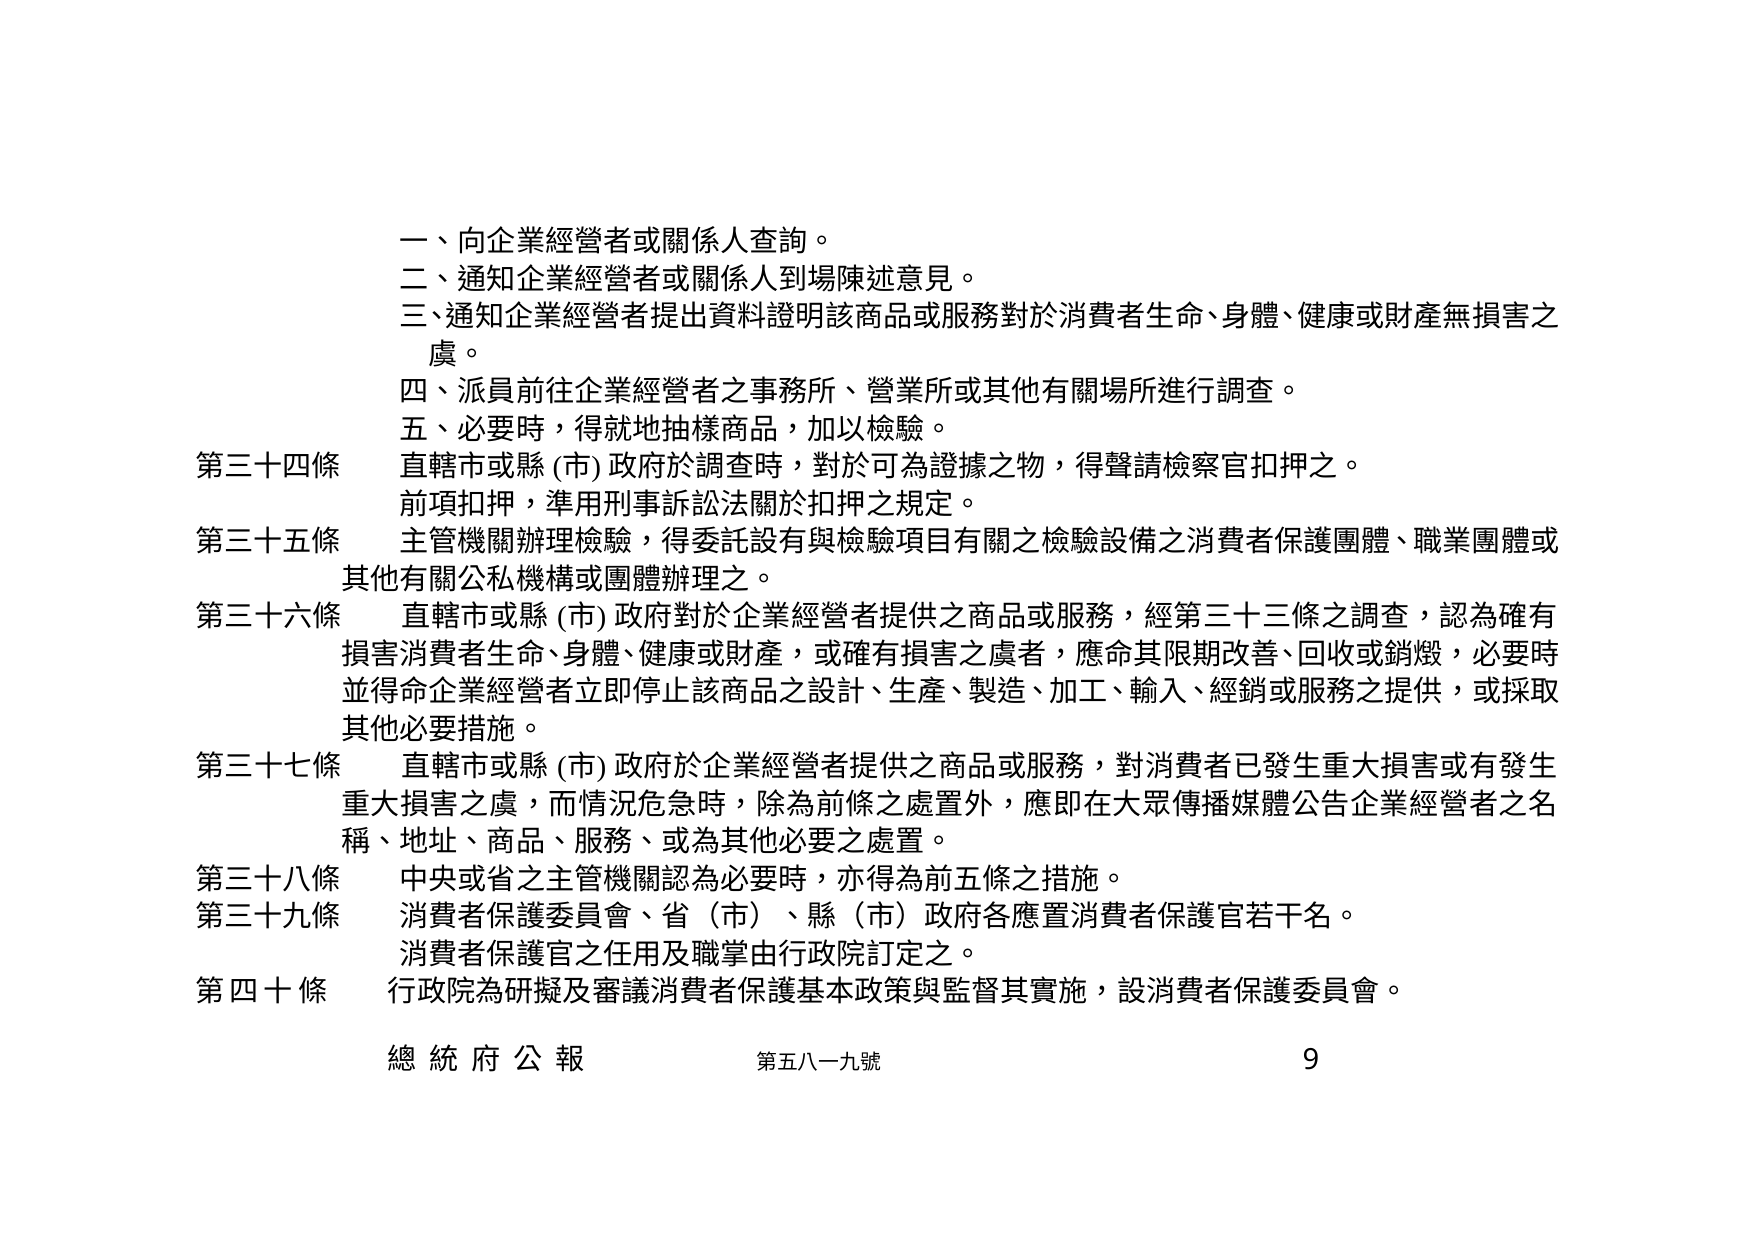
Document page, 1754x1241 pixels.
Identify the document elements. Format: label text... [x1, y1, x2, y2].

text 一、向企業經營者或關係人查詢。 [399, 222, 1559, 259]
text 第四十條 行政院為研擬及審議消費者保護基本政策與監督其實施，設消費者保護委員會。 [195, 972, 1559, 1009]
text 二、通知企業經營者或關係人到場陳述意見。 [399, 259, 1559, 297]
text 消費者保護官之任用及職掌由行政院訂定之。 [341, 934, 1559, 972]
text 第三十六條 直轄市或縣 (市) 政府對於企業經營者提供之商品或服務，經第三十三條之調查，認為確有損害消費者生命、身體、健康或財產，或確有損害之虞者，應命其限期改善、回收或銷燬，必要時並得命企業經營者立即停止該商品之設計、生產、製造、加工、輸入、經銷或服務之提供，或採取其他必要措施。 [195, 597, 1559, 747]
text 第三十八條 中央或省之主管機關認為必要時，亦得為前五條之措施。 [195, 859, 1559, 897]
text 五、必要時，得就地抽樣商品，加以檢驗。 [399, 409, 1559, 447]
text 三、通知企業經營者提出資料證明該商品或服務對於消費者生命、身體、健康或財產無損害之虞。 [399, 297, 1559, 372]
text 第三十九條 消費者保護委員會、省（市）、縣（市）政府各應置消費者保護官若干名。 [195, 897, 1559, 934]
text 四、派員前往企業經營者之事務所、營業所或其他有關場所進行調查。 [399, 372, 1559, 409]
text 前項扣押，準用刑事訴訟法關於扣押之規定。 [341, 484, 1559, 522]
text 第三十七條 直轄市或縣 (市) 政府於企業經營者提供之商品或服務，對消費者已發生重大損害或有發生重大損害之虞，而情況危急時，除為前條之處置外，應即在大眾傳播媒體公告企業經營者之名稱、地址、商品、服務、或為其他必要之處置。 [195, 747, 1559, 859]
text 第三十四條 直轄市或縣 (市) 政府於調查時，對於可為證據之物，得聲請檢察官扣押之。 [195, 447, 1559, 484]
text 第三十五條 主管機關辦理檢驗，得委託設有與檢驗項目有關之檢驗設備之消費者保護團體、職業團體或其他有關公私機構或團體辦理之。 [195, 522, 1559, 597]
